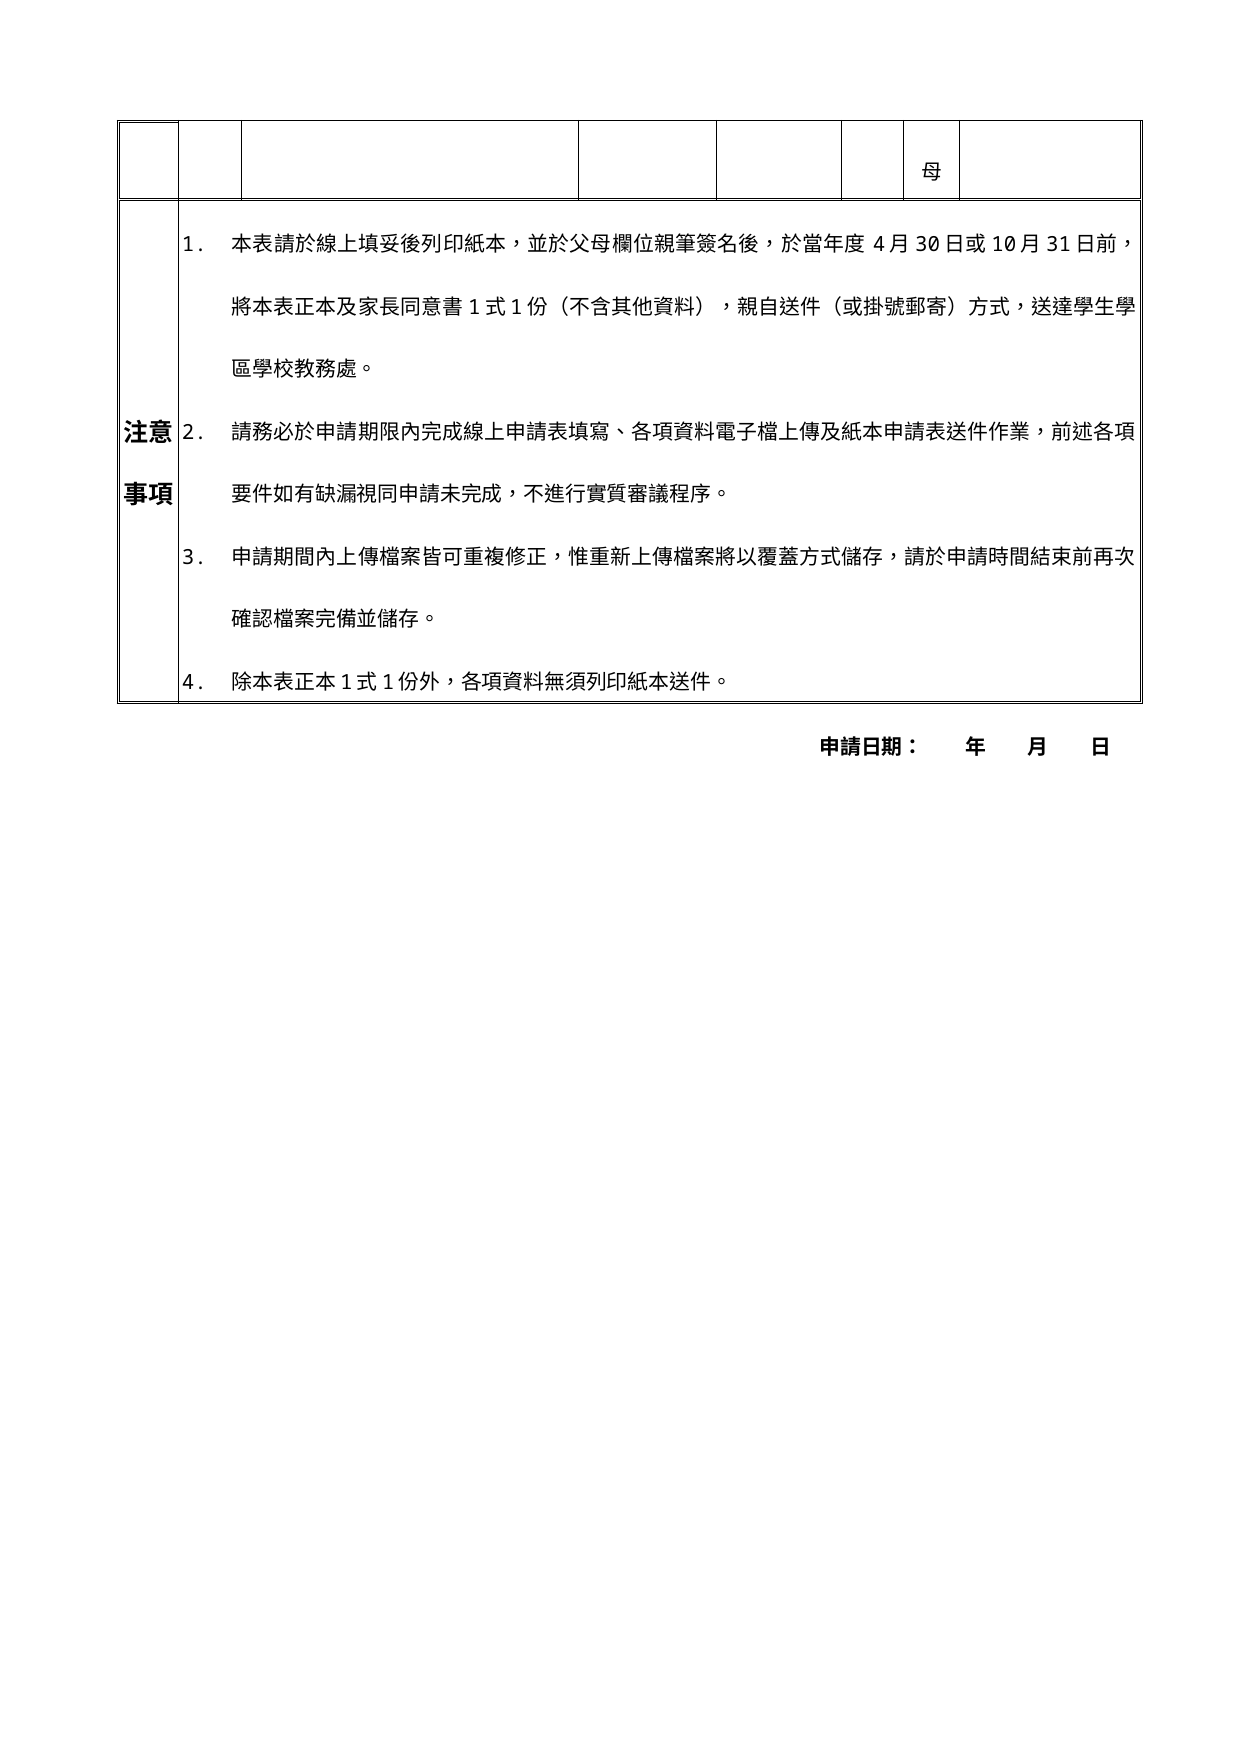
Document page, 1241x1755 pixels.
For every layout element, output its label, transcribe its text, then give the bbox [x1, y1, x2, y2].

table_cell [960, 121, 1140, 198]
table_cell 注意事項 [120, 201, 178, 701]
table_cell [579, 121, 716, 198]
table_cell [242, 121, 578, 198]
table_cell [717, 121, 841, 198]
table_cell [842, 121, 903, 198]
table_cell [120, 123, 178, 198]
table_cell [179, 121, 241, 198]
text 申請日期： 年 月 日 [118, 704, 1122, 767]
table_cell 母 [904, 121, 959, 198]
table_cell 本表請於線上填妥後列印紙本，並於父母欄位親筆簽名後，於當年度4月30日或10月31日前，將本表正本及家長同意書1式1份（不含其他資料），親自送件（或掛號郵寄）方式，送達學生學區學校教務處。 請務必於申請期限內完成線上申請表填寫、各項資料電子檔上傳及紙本申請表送件作業，前述各項要件如有缺漏視同申請未完成，不進行實質審議程序。 申請期間內上傳檔案皆可重複修正，惟重新上傳檔案將以覆蓋方式儲存，請於申請時間結束前再次確認檔案完備並儲存。 除本表正本1式1份外，各項資料無須列印紙本送件。 [179, 201, 1140, 701]
